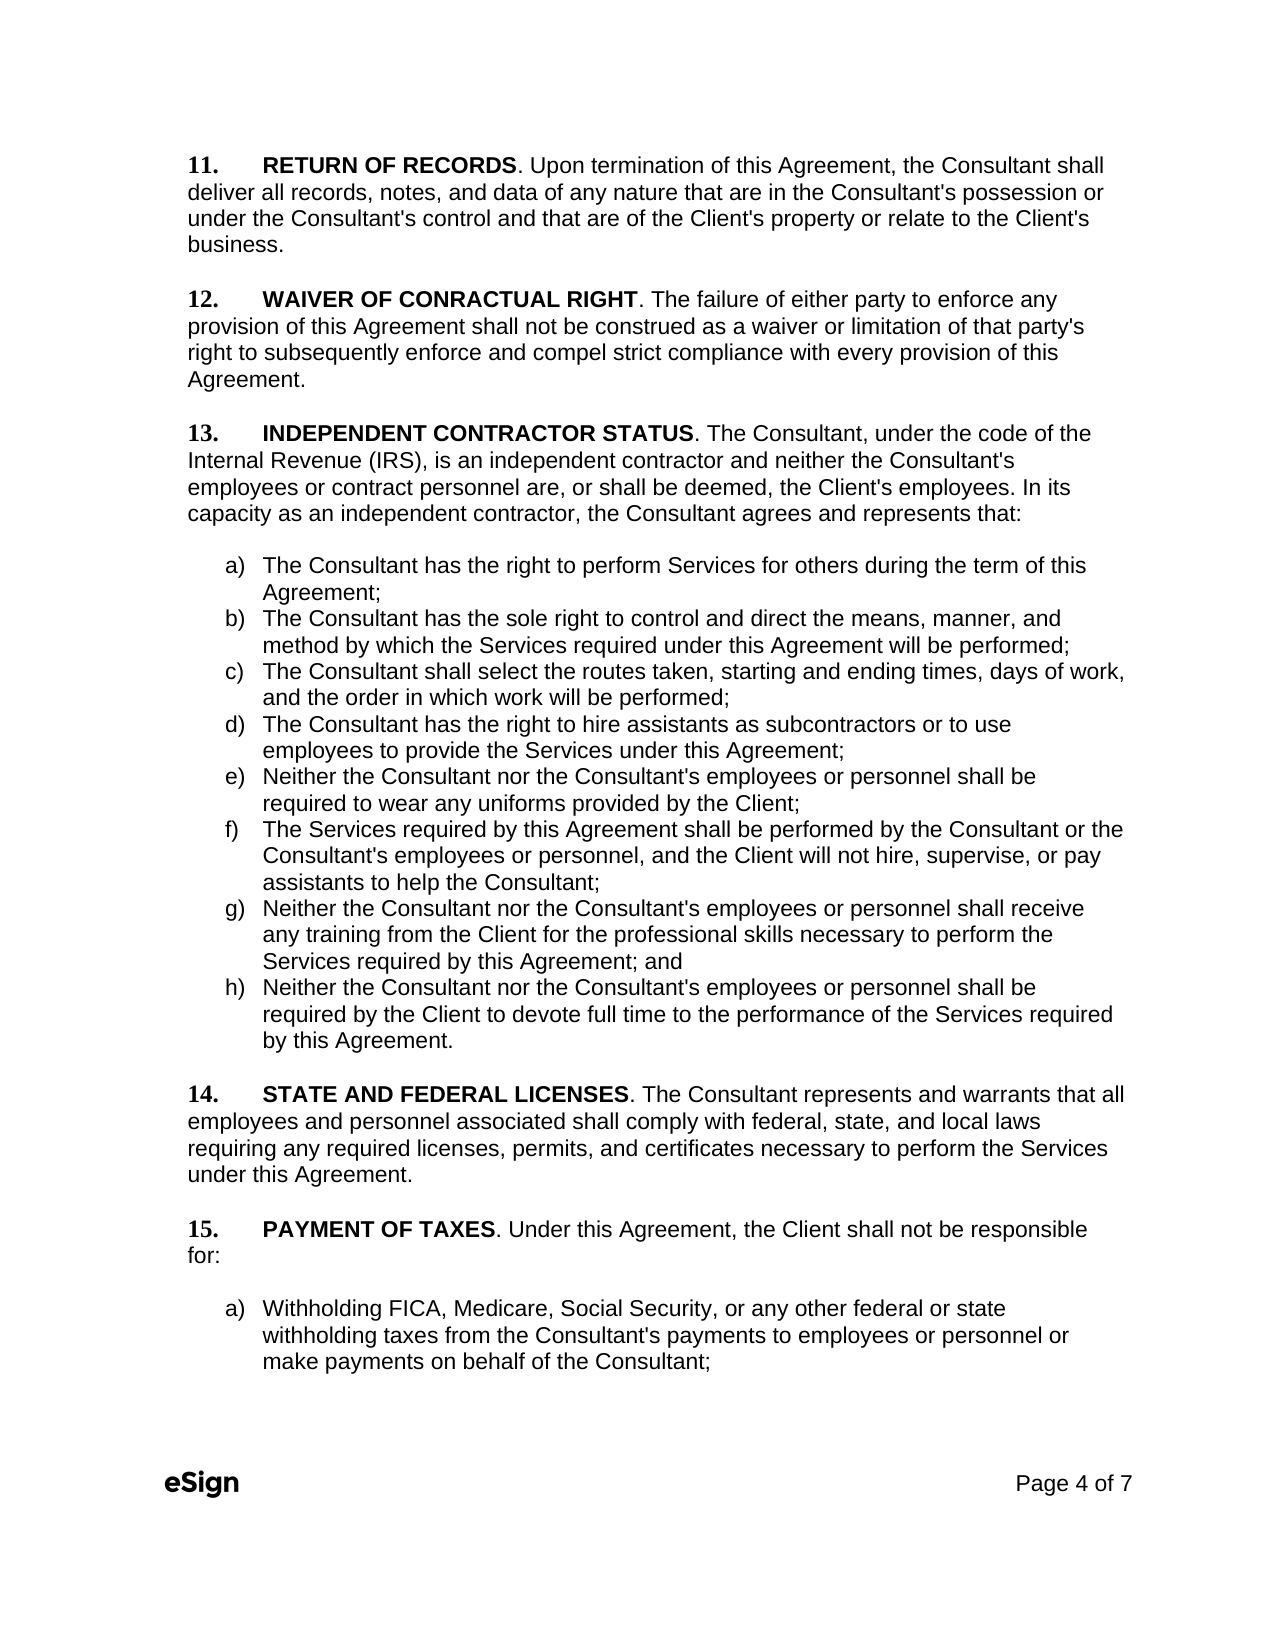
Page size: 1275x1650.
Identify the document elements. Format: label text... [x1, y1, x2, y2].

list Neither the Consultant nor the Consultant's employees or personnel shall be required to wear any uniforms provided by the Client; [225, 763, 1125, 816]
list RETURN OF RECORDS. Upon termination of this Agreement, the Consultant shall deliver all records, notes, and data of any nature that are in the Consultant's possession or under the Consultant's control and that are of the Client's property or relate to the Client's business. [187, 150, 1125, 258]
list Neither the Consultant nor the Consultant's employees or personnel shall receive any training from the Client for the professional skills necessary to perform the Services required by this Agreement; and [225, 895, 1125, 974]
list The Services required by this Agreement shall be performed by the Consultant or the Consultant's employees or personnel, and the Client will not hire, supervise, or pay assistants to help the Consultant; [225, 816, 1125, 895]
list The Consultant shall select the routes taken, starting and ending times, days of work, and the order in which work will be performed; [225, 658, 1125, 711]
list The Consultant has the sole right to control and direct the means, manner, and method by which the Services required under this Agreement will be performed; [225, 605, 1125, 658]
list INDEPENDENT CONTRACTOR STATUS. The Consultant, under the code of the Internal Revenue (IRS), is an independent contractor and neither the Consultant's employees or contract personnel are, or shall be deemed, the Client's employees. In its capacity as an independent contractor, the Consultant agrees and represents that: [187, 418, 1125, 526]
list STATE AND FEDERAL LICENSES. The Consultant represents and warrants that all employees and personnel associated shall comply with federal, state, and local laws requiring any required licenses, permits, and certificates necessary to perform the Services under this Agreement. [187, 1079, 1125, 1187]
list WAIVER OF CONRACTUAL RIGHT. The failure of either party to enforce any provision of this Agreement shall not be construed as a waiver or limitation of that party's right to subsequently enforce and compel strict compliance with every provision of this Agreement. [187, 284, 1125, 392]
list Withholding FICA, Medicare, Social Security, or any other federal or state withholding taxes from the Consultant's payments to employees or personnel or make payments on behalf of the Consultant; [225, 1295, 1125, 1374]
list Neither the Consultant nor the Consultant's employees or personnel shall be required by the Client to devote full time to the performance of the Services required by this Agreement. [225, 974, 1125, 1053]
list The Consultant has the right to hire assistants as subcontractors or to use employees to provide the Services under this Agreement; [225, 711, 1125, 763]
list PAYMENT OF TAXES. Under this Agreement, the Client shall not be responsible for: [187, 1214, 1125, 1269]
list The Consultant has the right to perform Services for others during the term of this Agreement; [225, 552, 1125, 605]
